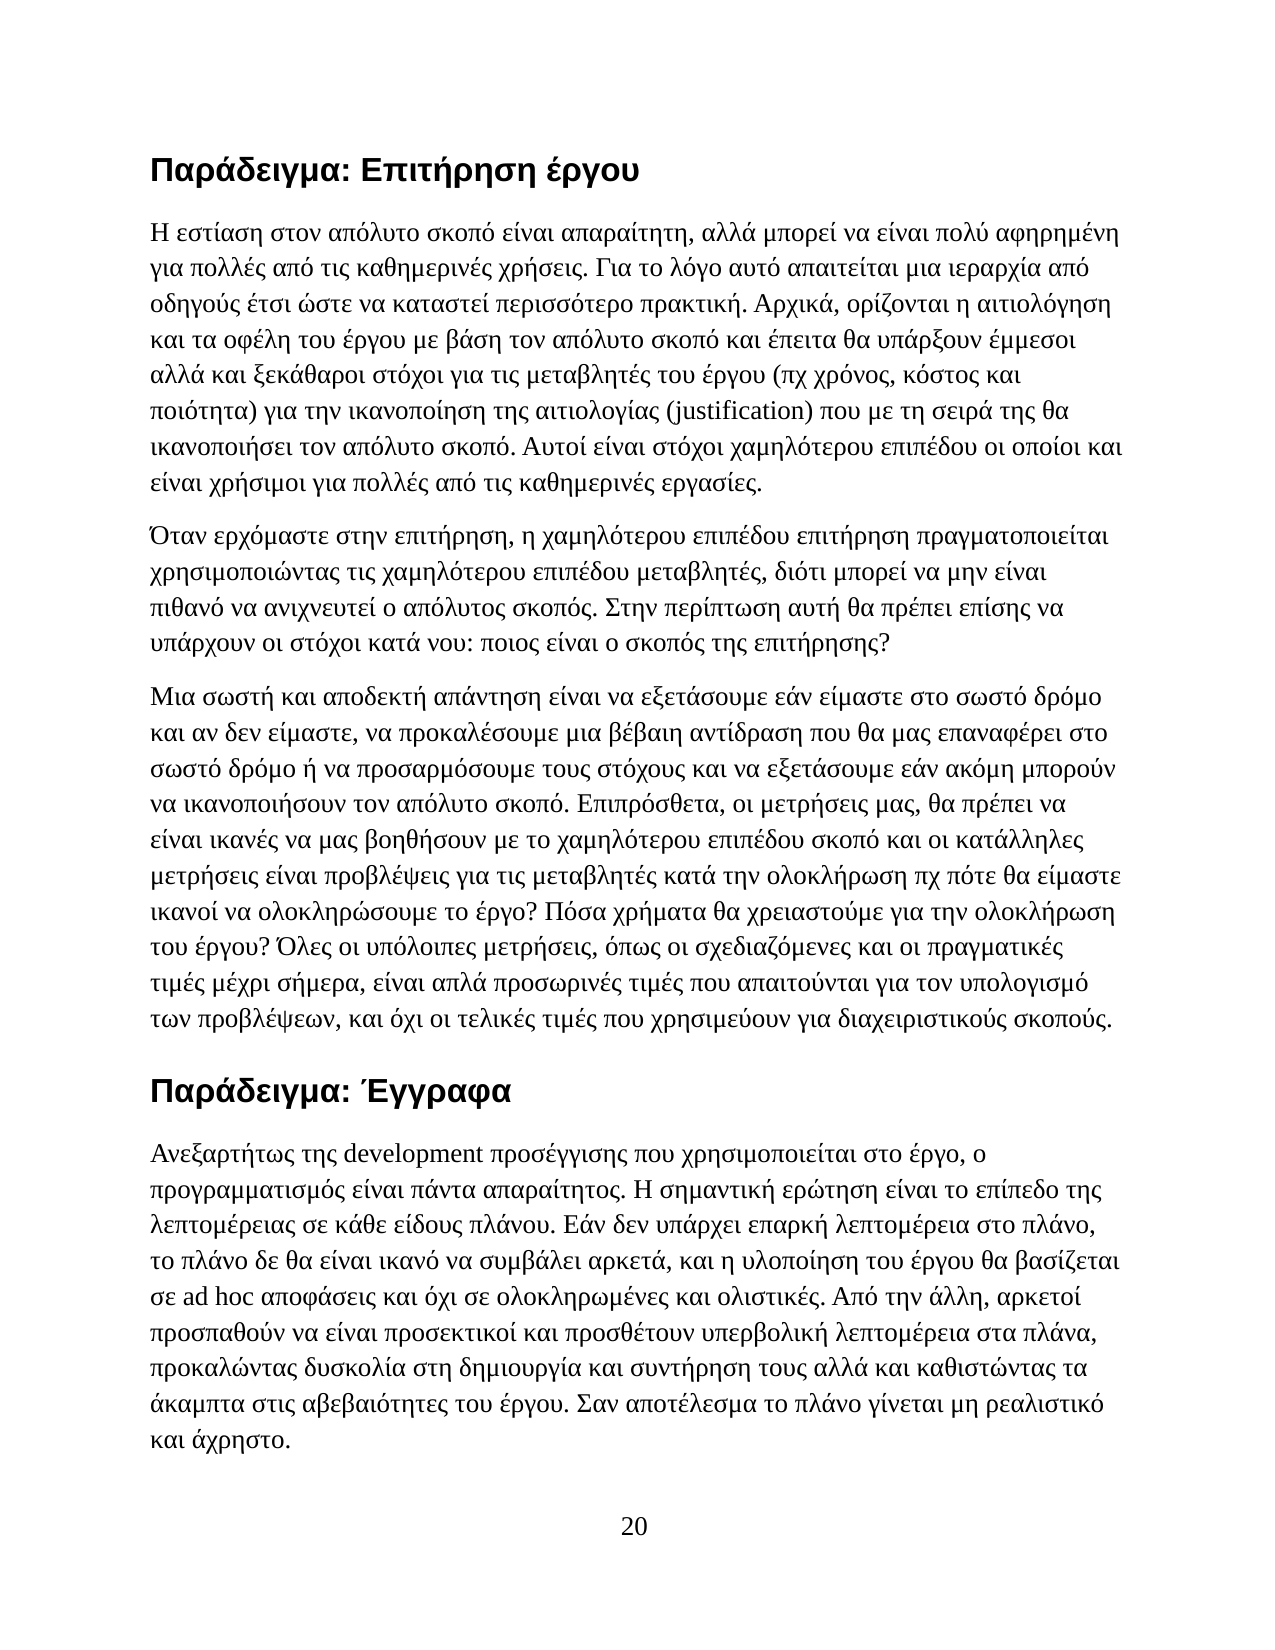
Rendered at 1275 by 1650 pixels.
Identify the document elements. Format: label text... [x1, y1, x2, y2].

subtitle Παράδειγμα: Επιτήρηση έργου [150, 150, 1125, 188]
subtitle Παράδειγμα: Έγγραφα [150, 1071, 1125, 1110]
text Μια σωστή και αποδεκτή απάντηση είναι να εξετάσουμε εάν είμαστε στο σωστό δρόμο και αν δεν είμαστε, να προκαλέσουμε μια βέβαιη αντίδραση που θα μας επαναφέρει στο σωστό δρόμο ή να προσαρμόσουμε τους στόχους και να εξετάσουμε εάν ακόμη μπορούν να ικανοποιήσουν τον απόλυτο σκοπό. Επιπρόσθετα, οι μετρήσεις μας, θα πρέπει να είναι ικανές να μας βοηθήσουν με το χαμηλότερου επιπέδου σκοπό και οι κατάλληλες μετρήσεις είναι προβλέψεις για τις μεταβλητές κατά την ολοκλήρωση πχ πότε θα είμαστε ικανοί να ολοκληρώσουμε το έργο? Πόσα χρήματα θα χρειαστούμε για την ολοκλήρωση του έργου? Όλες οι υπόλοιπες μετρήσεις, όπως οι σχεδιαζόμενες και οι πραγματικές τιμές μέχρι σήμερα, είναι απλά προσωρινές τιμές που απαιτούνται για τον υπολογισμό των προβλέψεων, και όχι οι τελικές τιμές που χρησιμεύουν για διαχειριστικούς σκοπούς. [150, 680, 1125, 1033]
text Ανεξαρτήτως της development προσέγγισης που χρησιμοποιείται στο έργο, ο προγραμματισμός είναι πάντα απαραίτητος. Η σημαντική ερώτηση είναι το επίπεδο της λεπτομέρειας σε κάθε είδους πλάνου. Εάν δεν υπάρχει επαρκή λεπτομέρεια στο πλάνο, το πλάνο δε θα είναι ικανό να συμβάλει αρκετά, και η υλοποίηση του έργου θα βασίζεται σε ad hoc αποφάσεις και όχι σε ολοκληρωμένες και ολιστικές. Από την άλλη, αρκετοί προσπαθούν να είναι προσεκτικοί και προσθέτουν υπερβολική λεπτομέρεια στα πλάνα, προκαλώντας δυσκολία στη δημιουργία και συντήρηση τους αλλά και καθιστώντας τα άκαμπτα στις αβεβαιότητες του έργου. Σαν αποτέλεσμα το πλάνο γίνεται μη ρεαλιστικό και άχρηστο. [150, 1137, 1125, 1454]
text Η εστίαση στον απόλυτο σκοπό είναι απαραίτητη, αλλά μπορεί να είναι πολύ αφηρημένη για πολλές από τις καθημερινές χρήσεις. Για το λόγο αυτό απαιτείται μια ιεραρχία από οδηγούς έτσι ώστε να καταστεί περισσότερο πρακτική. Αρχικά, ορίζονται η αιτιολόγηση και τα οφέλη του έργου με βάση τον απόλυτο σκοπό και έπειτα θα υπάρξουν έμμεσοι αλλά και ξεκάθαροι στόχοι για τις μεταβλητές του έργου (πχ χρόνος, κόστος και ποιότητα) για την ικανοποίηση της αιτιολογίας (justification) που με τη σειρά της θα ικανοποιήσει τον απόλυτο σκοπό. Αυτοί είναι στόχοι χαμηλότερου επιπέδου οι οποίοι και είναι χρήσιμοι για πολλές από τις καθημερινές εργασίες. [150, 216, 1125, 497]
text Όταν ερχόμαστε στην επιτήρηση, η χαμηλότερου επιπέδου επιτήρηση πραγματοποιείται χρησιμοποιώντας τις χαμηλότερου επιπέδου μεταβλητές, διότι μπορεί να μην είναι πιθανό να ανιχνευτεί ο απόλυτος σκοπός. Στην περίπτωση αυτή θα πρέπει επίσης να υπάρχουν οι στόχοι κατά νου: ποιος είναι ο σκοπός της επιτήρησης? [150, 519, 1125, 658]
